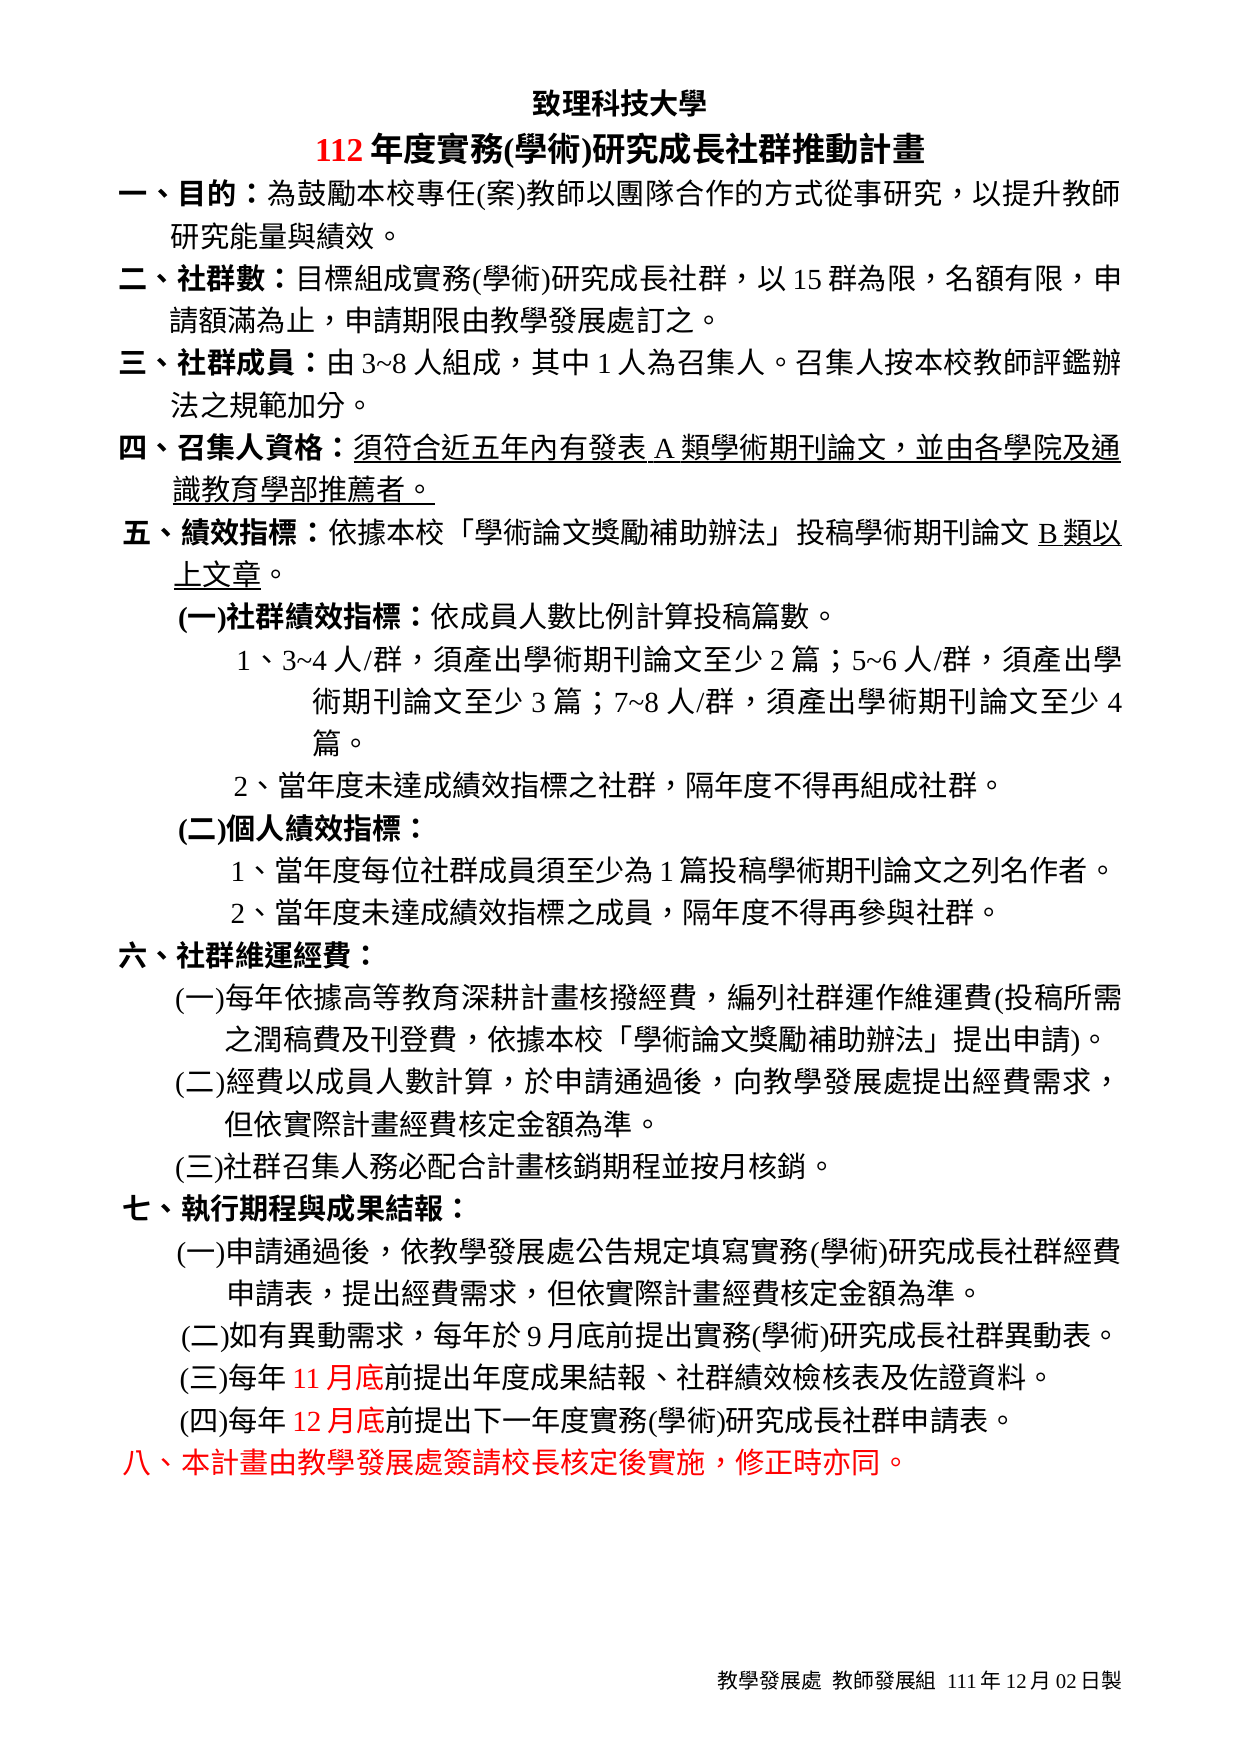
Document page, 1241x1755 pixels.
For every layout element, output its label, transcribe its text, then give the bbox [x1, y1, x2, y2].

text (四)每年12月底前提出下一年度實務(學術)研究成長社群申請表。 [179, 1397, 1122, 1440]
text 2、當年度未達成績效指標之社群，隔年度不得再組成社群。 [233, 763, 1122, 805]
text (一)社群績效指標：依成員人數比例計算投稿篇數。 [178, 594, 1122, 636]
text (二)經費以成員人數計算，於申請通過後，向教學發展處提出經費需求，但依實際計畫經費核定金額為準。 [175, 1059, 1122, 1144]
text (一)每年依據高等教育深耕計畫核撥經費，編列社群運作維運費(投稿所需之潤稿費及刊登費，依據本校「學術論文獎勵補助辦法」提出申請)。 [175, 974, 1122, 1059]
text 二、社群數：目標組成實務(學術)研究成長社群，以15群為限，名額有限，申請額滿為止，申請期限由教學發展處訂之。 [118, 256, 1122, 340]
text (二)個人績效指標： [178, 805, 1122, 848]
text 1、3~4人/群，須產出學術期刊論文至少2篇；5~6人/群，須產出學術期刊論文至少3篇；7~8人/群，須產出學術期刊論文至少4篇。 [236, 636, 1122, 763]
text 六、社群維運經費： [118, 932, 1122, 974]
text (二)如有異動需求，每年於9月底前提出實務(學術)研究成長社群異動表。 [181, 1313, 1122, 1355]
text (三)社群召集人務必配合計畫核銷期程並按月核銷。 [175, 1144, 1122, 1186]
text 七、執行期程與成果結報： [122, 1186, 1122, 1228]
text 2、當年度未達成績效指標之成員，隔年度不得再參與社群。 [230, 890, 1122, 932]
text (一)申請通過後，依教學發展處公告規定填寫實務(學術)研究成長社群經費申請表，提出經費需求，但依實際計畫經費核定金額為準。 [176, 1228, 1122, 1313]
text (三)每年11月底前提出年度成果結報、社群績效檢核表及佐證資料。 [179, 1355, 1122, 1397]
text 致理科技大學 [118, 80, 1122, 123]
text 1、當年度每位社群成員須至少為1篇投稿學術期刊論文之列名作者。 [230, 848, 1122, 890]
text 四、召集人資格：須符合近五年內有發表A類學術期刊論文，並由各學院及通識教育學部推薦者。 [118, 425, 1122, 509]
text 三、社群成員：由3~8人組成，其中1人為召集人。召集人按本校教師評鑑辦法之規範加分。 [118, 340, 1122, 425]
text 八、本計畫由教學發展處簽請校長核定後實施，修正時亦同。 [122, 1440, 1122, 1482]
text 五、績效指標：依據本校「學術論文獎勵補助辦法」投稿學術期刊論文B類以上文章。 [122, 509, 1122, 594]
text 一、目的：為鼓勵本校專任(案)教師以團隊合作的方式從事研究，以提升教師研究能量與績效。 [118, 171, 1122, 256]
text 112年度實務(學術)研究成長社群推動計畫 [118, 123, 1122, 171]
